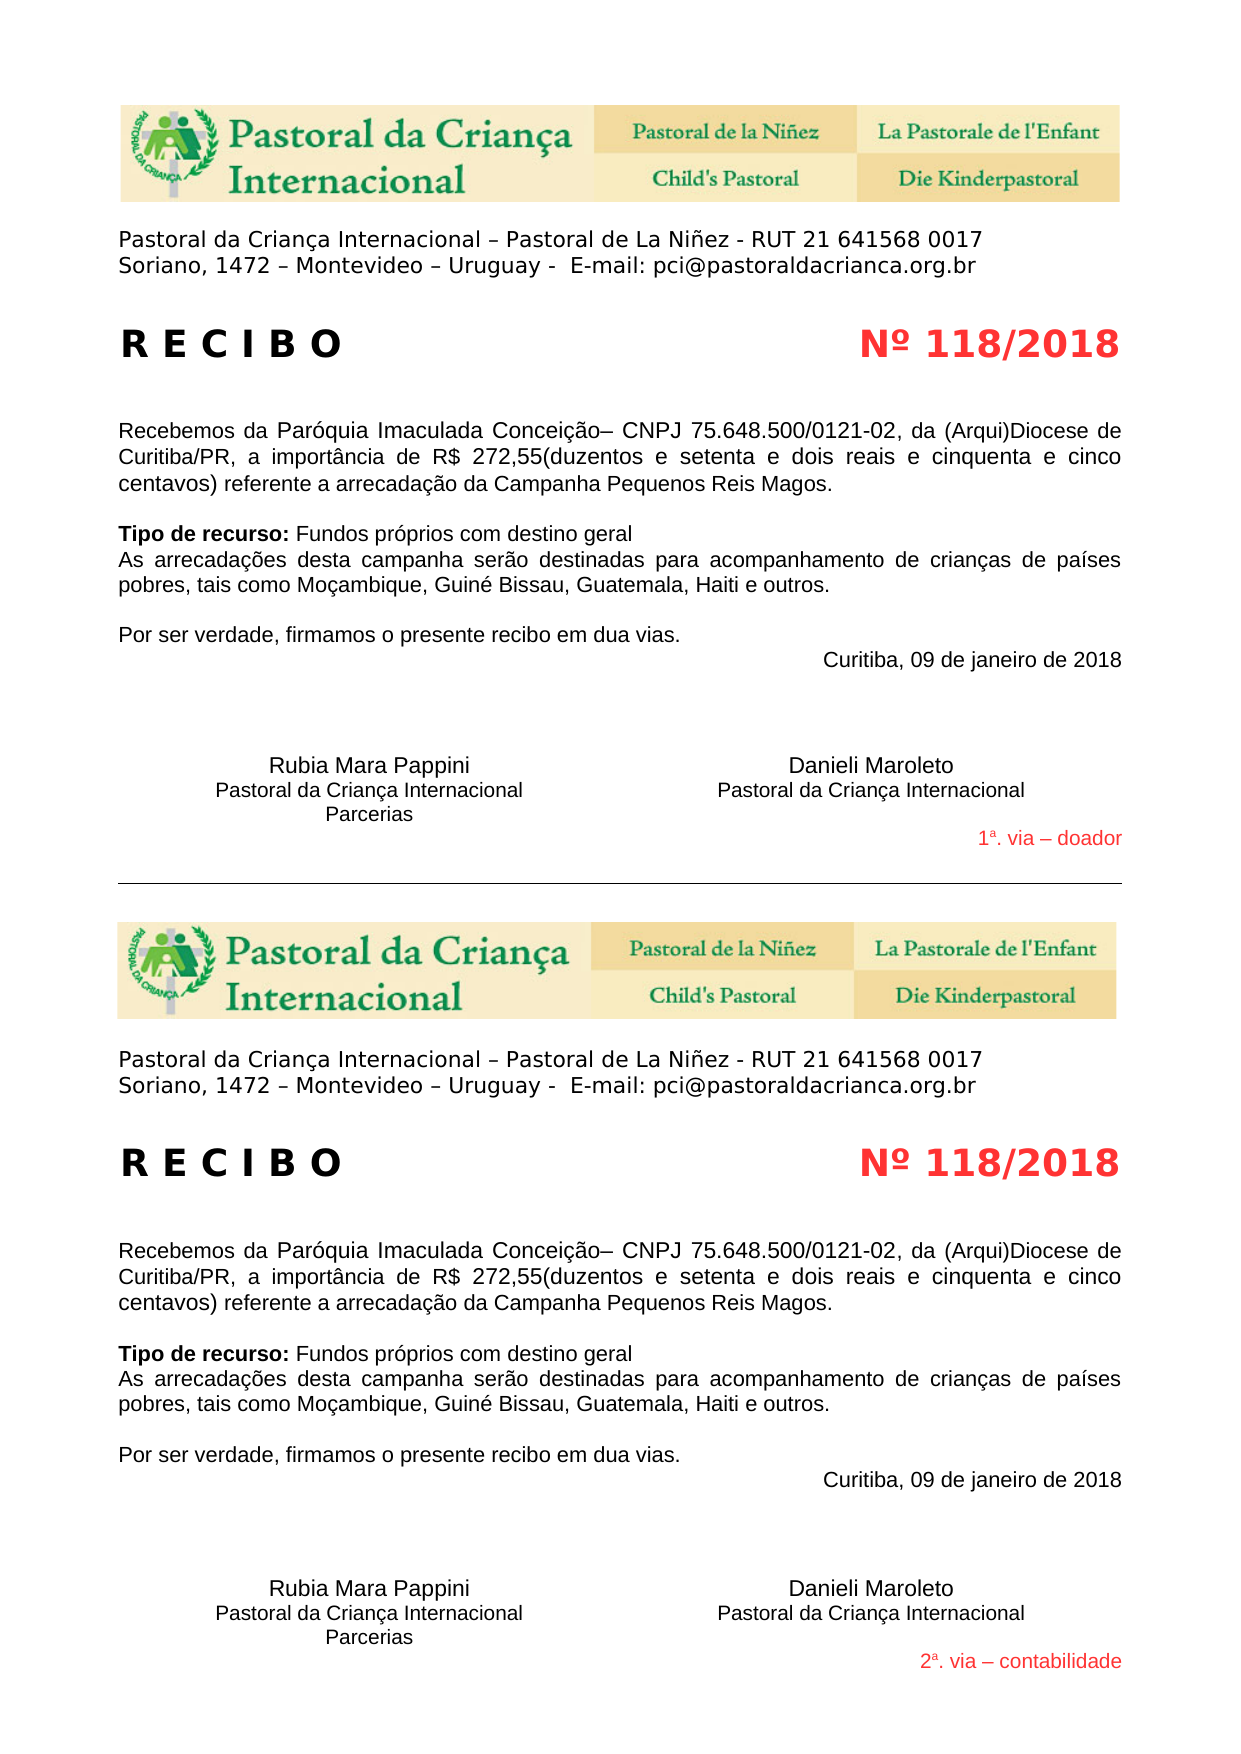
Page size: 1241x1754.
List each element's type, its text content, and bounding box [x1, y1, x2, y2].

text Curitiba, 09 de janeiro de 2018 [118, 1467, 1122, 1492]
text Pastoral da Criança Internacional – Pastoral de La Niñez - RUT 21 641568 0017 [118, 228, 1122, 253]
text As arrecadações desta campanha serão destinadas para acompanhamento de crianças de países pobres, tais como Moçambique, Guiné Bissau, Guatemala, Haiti e outros. [118, 1366, 1122, 1417]
text Recebemos da Paróquia Imaculada Conceição– CNPJ 75.648.500/0121-02, da (Arqui)Diocese de Curitiba/PR, a importância de R$ 272,55(duzentos e setenta e dois reais e cinquenta e cinco centavos) referente a arrecadação da Campanha Pequenos Reis Magos. [118, 1237, 1122, 1316]
text As arrecadações desta campanha serão destinadas para acompanhamento de crianças de países pobres, tais como Moçambique, Guiné Bissau, Guatemala, Haiti e outros. [118, 546, 1122, 597]
text Soriano, 1472 – Montevideo – Uruguay - E-mail: pci@pastoraldacrianca.org.br [118, 1073, 1122, 1098]
text Soriano, 1472 – Montevideo – Uruguay - E-mail: pci@pastoraldacrianca.org.br [118, 253, 1122, 279]
text 2a. via – contabilidade [118, 1649, 1122, 1673]
text Curitiba, 09 de janeiro de 2018 [118, 647, 1122, 672]
text 1a. via – doador [118, 826, 1122, 850]
table_header Danieli Maroleto Pastoral da Criança Internacional [620, 752, 1122, 826]
text Pastoral da Criança Internacional – Pastoral de La Niñez - RUT 21 641568 0017 [118, 1047, 1122, 1073]
picture [117, 922, 1117, 1019]
text Por ser verdade, firmamos o presente recibo em dua vias. [118, 1442, 1122, 1467]
table_header Rubia Mara Pappini Pastoral da Criança Internacional Parcerias [118, 752, 620, 826]
table_header Danieli Maroleto Pastoral da Criança Internacional [620, 1575, 1122, 1649]
picture [120, 105, 1120, 202]
text Recebemos da Paróquia Imaculada Conceição– CNPJ 75.648.500/0121-02, da (Arqui)Diocese de Curitiba/PR, a importância de R$ 272,55(duzentos e setenta e dois reais e cinquenta e cinco centavos) referente a arrecadação da Campanha Pequenos Reis Magos. [118, 417, 1122, 496]
text R E C I B O Nº 118/2018 [118, 322, 1122, 366]
text Por ser verdade, firmamos o presente recibo em dua vias. [118, 622, 1122, 647]
table_header Rubia Mara Pappini Pastoral da Criança Internacional Parcerias [118, 1575, 620, 1649]
text Tipo de recurso: Fundos próprios com destino geral [118, 521, 1122, 546]
text R E C I B O Nº 118/2018 [118, 1142, 1122, 1186]
text Tipo de recurso: Fundos próprios com destino geral [118, 1341, 1122, 1366]
